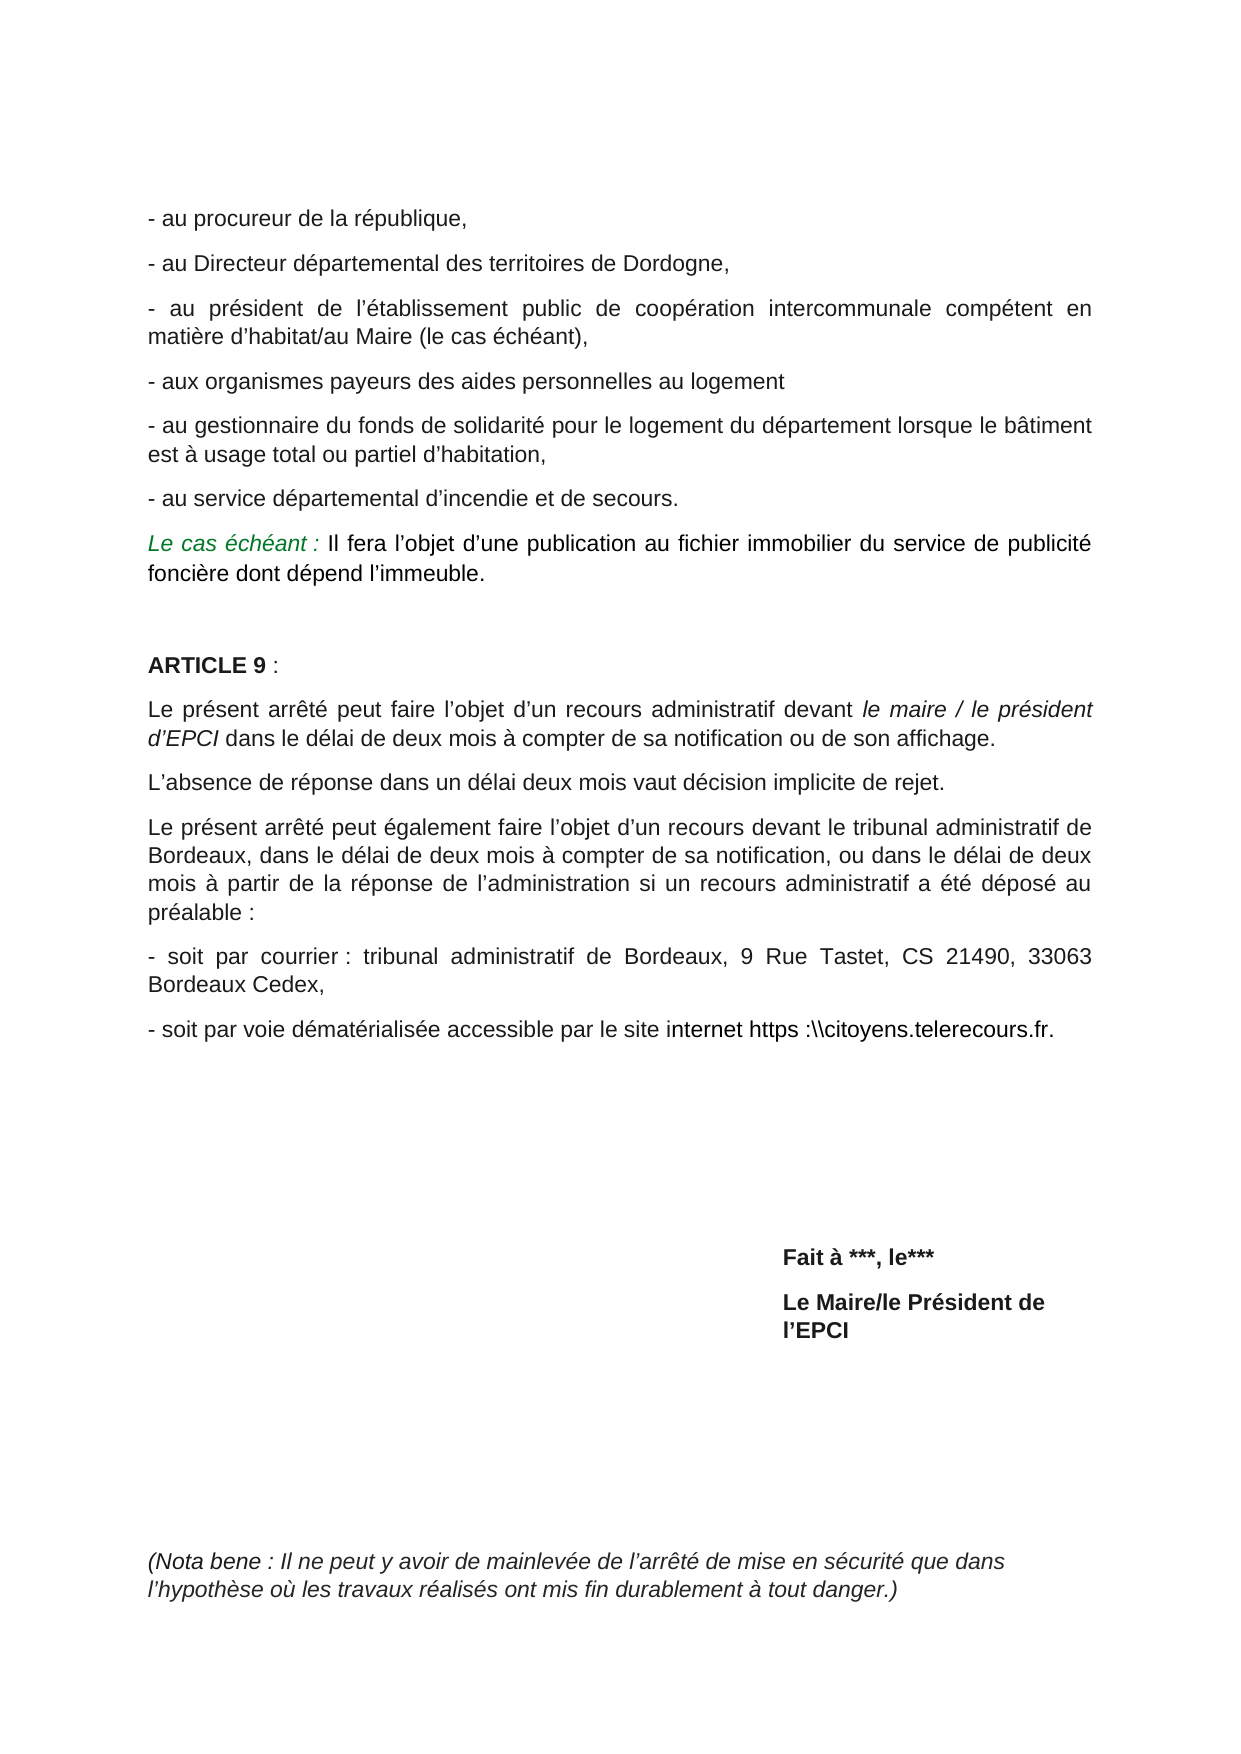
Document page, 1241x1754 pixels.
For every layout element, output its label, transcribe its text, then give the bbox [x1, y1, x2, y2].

text - au service départemental d’incendie et de secours. [148, 485, 1093, 512]
text - aux organismes payeurs des aides personnelles au logement [148, 368, 1093, 394]
text L’absence de réponse dans un délai deux mois vaut décision implicite de rejet. [148, 769, 1093, 796]
text Fait à ***, le*** [783, 1244, 1093, 1270]
text Le présent arrêté peut faire l’objet d’un recours administratif devant le maire / le président d’EPCI dans le délai de deux mois à compter de sa notification ou de son affichage. [148, 696, 1093, 751]
text Le présent arrêté peut également faire l’objet d’un recours devant le tribunal administratif de Bordeaux, dans le délai de deux mois à compter de sa notification, ou dans le délai de deux mois à partir de la réponse de l’administration si un recours administratif a été déposé au préalable : [148, 814, 1093, 925]
text Le cas échéant : Il fera l’objet d’une publication au fichier immobilier du service de publicité foncière dont dépend l’immeuble. [148, 530, 1093, 587]
text - au procureur de la république, [148, 205, 1093, 231]
text ARTICLE 9 : [148, 652, 1093, 678]
text - soit par voie dématérialisée accessible par le site internet https :\\citoyens.telerecours.fr. [148, 1016, 1093, 1043]
text - soit par courrier : tribunal administratif de Bordeaux, 9 Rue Tastet, CS 21490, 33063 Bordeaux Cedex, [148, 943, 1093, 998]
text - au Directeur départemental des territoires de Dordogne, [148, 250, 1093, 276]
text - au président de l’établissement public de coopération intercommunale compétent en matière d’habitat/au Maire (le cas échéant), [148, 295, 1093, 349]
text (Nota bene : Il ne peut y avoir de mainlevée de l’arrêté de mise en sécurité que dans l’hypothèse où les travaux réalisés ont mis fin durablement à tout danger.) [148, 1548, 1093, 1602]
text Le Maire/le Président de l’EPCI [783, 1288, 1093, 1343]
text - au gestionnaire du fonds de solidarité pour le logement du département lorsque le bâtiment est à usage total ou partiel d’habitation, [148, 412, 1093, 467]
